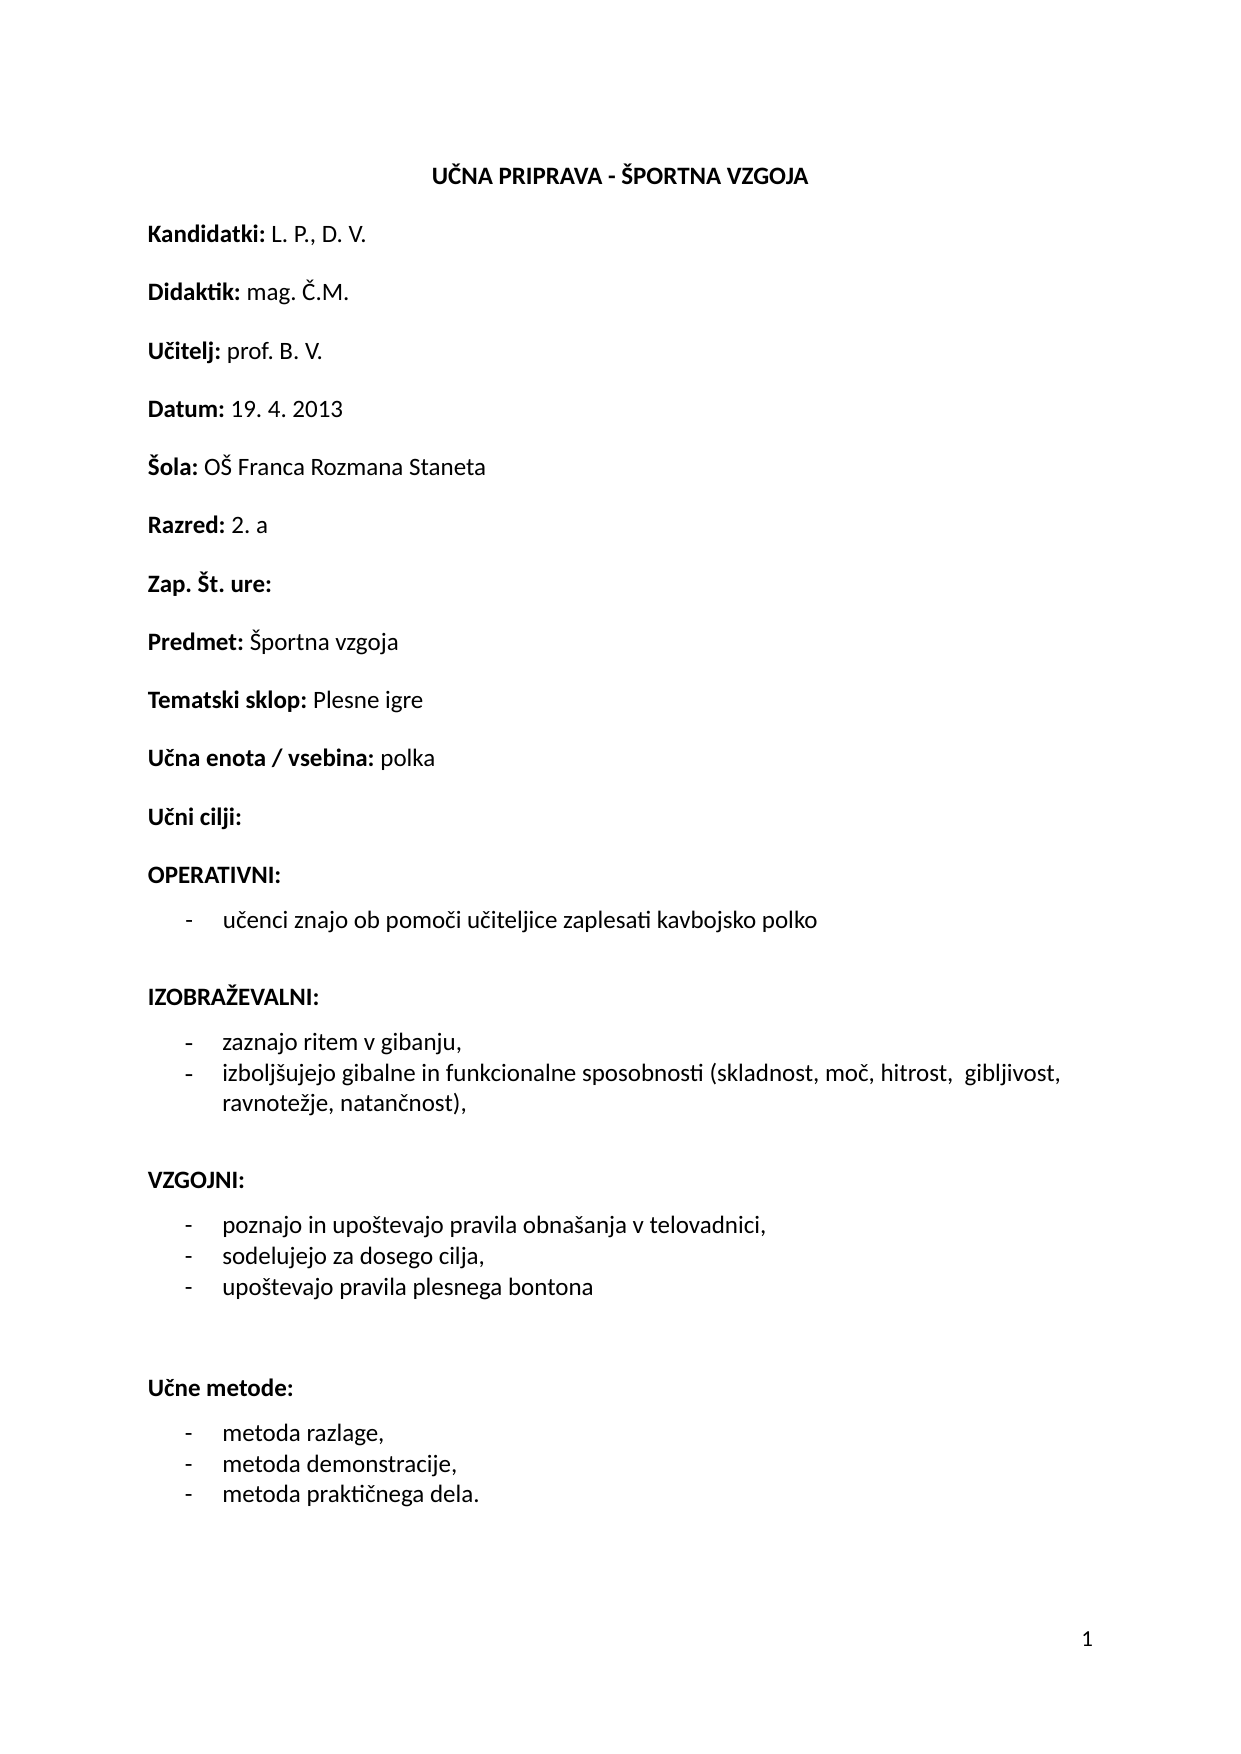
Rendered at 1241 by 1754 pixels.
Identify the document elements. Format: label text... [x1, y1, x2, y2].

text Šola: OŠ Franca Rozmana Staneta [148, 451, 1093, 482]
text VZGOJNI: [148, 1164, 1093, 1194]
list metoda praktičnega dela. [184, 1479, 1093, 1509]
text Učitelj: prof. B. V. [148, 335, 1093, 365]
text Učne metode: [148, 1372, 1093, 1402]
text OPERATIVNI: [148, 859, 1093, 889]
list metoda demonstracije, [184, 1448, 1093, 1479]
list metoda razlage, [184, 1418, 1093, 1448]
list zaznajo ritem v gibanju, [184, 1027, 1093, 1057]
text Zap. Št. ure: [148, 568, 1093, 598]
text UČNA PRIPRAVA - ŠPORTNA VZGOJA [148, 160, 1093, 191]
text Učni cilji: [148, 801, 1093, 831]
text Kandidatki: L. P., D. V. [148, 218, 1093, 249]
text Učna enota / vsebina: polka [148, 742, 1093, 773]
text Predmet: Športna vzgoja [148, 626, 1093, 656]
list učenci znajo ob pomoči učiteljice zaplesati kavbojsko polko [185, 904, 1093, 935]
list upoštevajo pravila plesnega bontona [184, 1271, 1093, 1301]
text Tematski sklop: Plesne igre [148, 684, 1093, 715]
list sodelujejo za dosego cilja, [184, 1240, 1093, 1271]
text Didaktik: mag. Č.M. [148, 277, 1093, 307]
text Razred: 2. a [148, 509, 1093, 540]
list poznajo in upoštevajo pravila obnašanja v telovadnici, [184, 1209, 1093, 1240]
list izboljšujejo gibalne in funkcionalne sposobnosti (skladnost, moč, hitrost, gibljivost, ravnotežje, natančnost), [184, 1057, 1093, 1118]
text IZOBRAŽEVALNI: [148, 981, 1093, 1011]
text Datum: 19. 4. 2013 [148, 393, 1093, 423]
